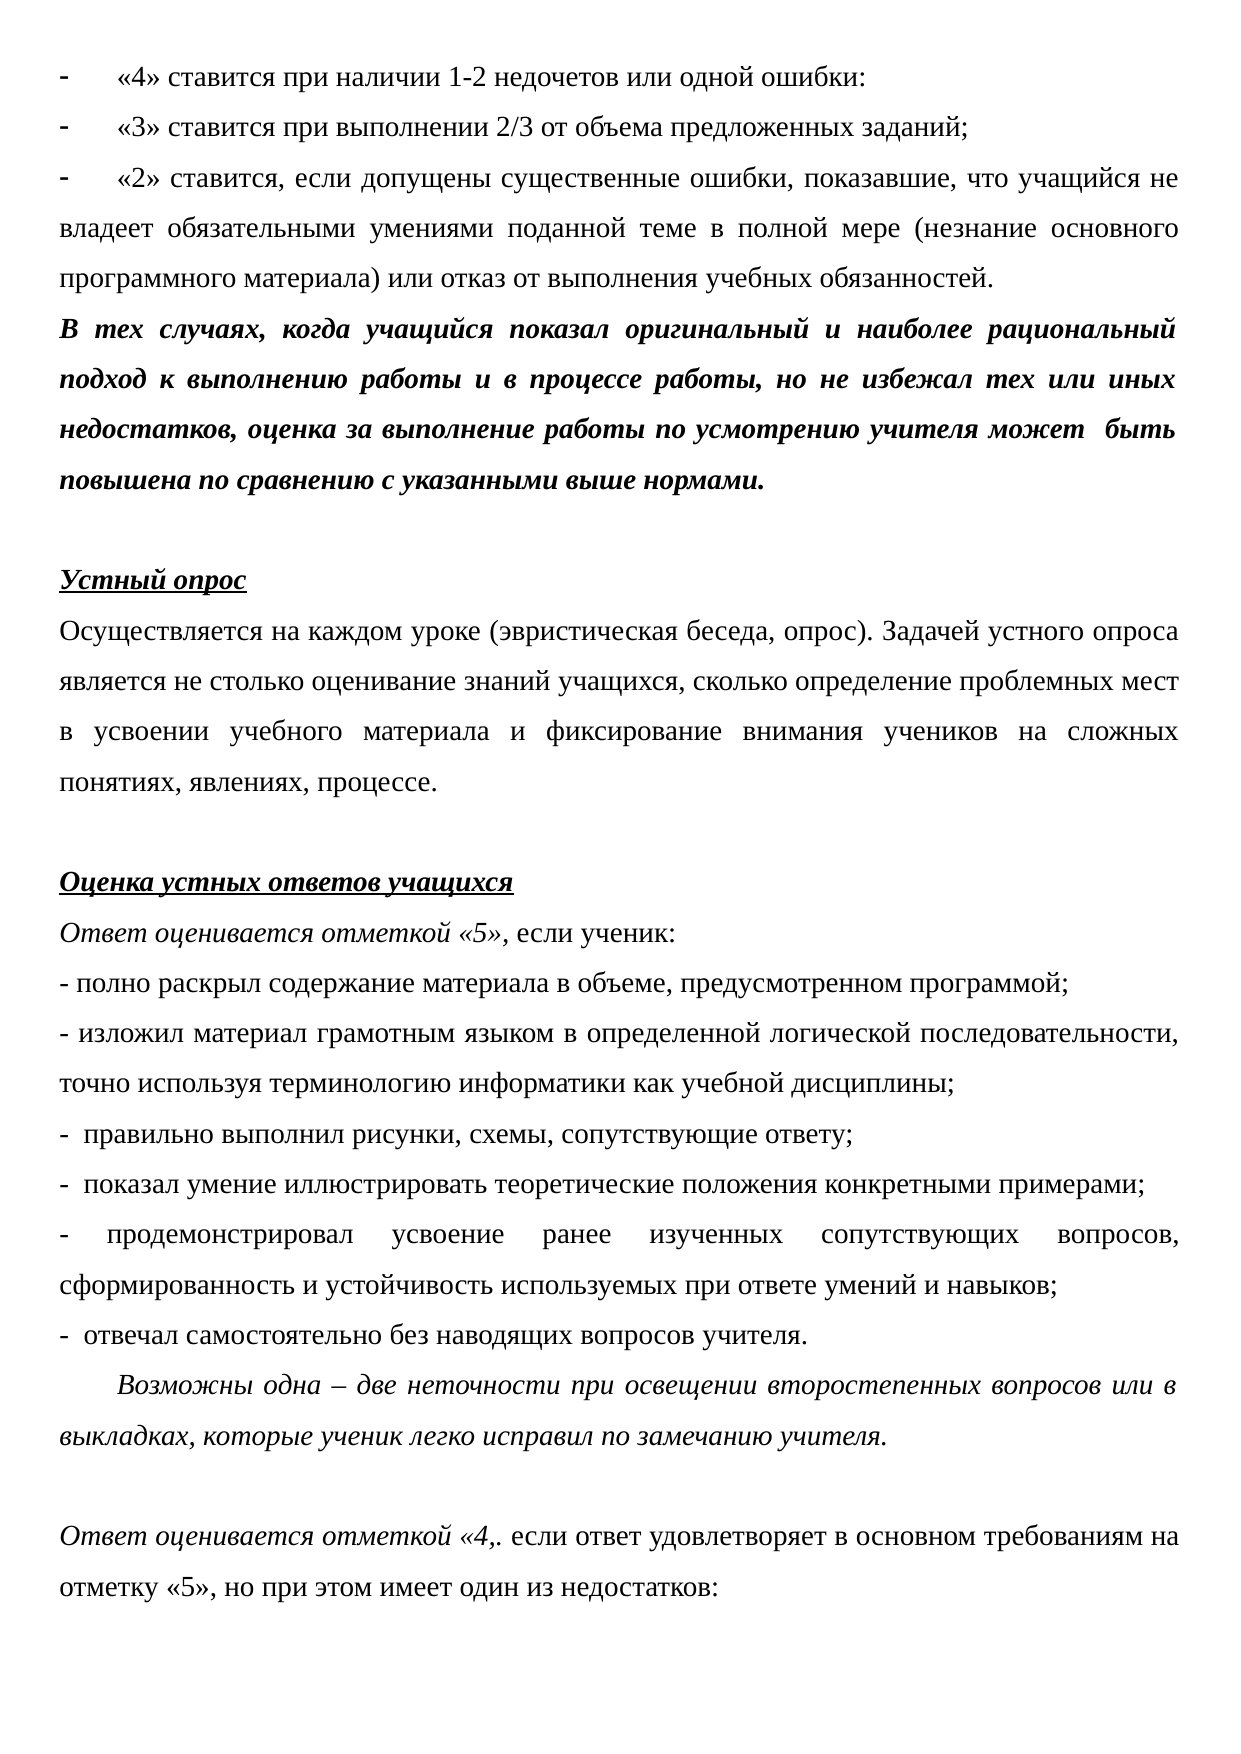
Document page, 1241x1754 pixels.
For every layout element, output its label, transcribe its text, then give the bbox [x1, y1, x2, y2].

text - отвечал самостоятельно без наводящих вопросов учителя. [59, 1317, 1180, 1351]
text Ответ оценивается отметкой «4,. если ответ удовлетворяет в основном требованиям на отметку «5», но при этом имеет один из недостатков: [59, 1518, 1180, 1602]
text Возможны одна – две неточности при освещении второстепенных вопросов или в выкладках, которые ученик легко исправил по замечанию учителя. [59, 1367, 1180, 1451]
list «3» ставится при выполнении 2/3 от объема предложенных заданий; [59, 109, 1180, 143]
text - показал умение иллюстрировать теоретические положения конкретными примерами; [59, 1166, 1180, 1200]
text Осуществляется на каждом уроке (эвристическая беседа, опрос). Задачей устного опроса является не столько оценивание знаний учащихся, сколько определение проблемных мест в усвоении учебного материала и фиксирование внимания учеников на сложных понятиях, явлениях, процессе. [59, 613, 1180, 797]
list В тех случаях, когда учащийся показал оригинальный и наиболее рациональный подход к выполнению работы и в процессе работы, но не избежал тех или иных недостатков, оценка за выполнение работы по усмотрению учителя может быть повышена по сравнению с указанными выше нормами. [59, 311, 1180, 495]
text - изложил материал грамотным языком в определенной логической последовательности, точно используя терминологию информатики как учебной дисциплины; [59, 1015, 1180, 1099]
text Оценка устных ответов учащихся [59, 864, 1180, 898]
list «4» ставится при наличии 1-2 недочетов или одной ошибки: [59, 59, 1180, 93]
list «2» ставится, если допущены существенные ошибки, показавшие, что учащийся не владеет обязательными умениями поданной теме в полной мере (незнание основного программного материала) или отказ от выполнения учебных обязанностей. [59, 160, 1180, 294]
text - полно раскрыл содержание материала в объеме, предусмотренном программой; [59, 965, 1180, 998]
text - правильно выполнил рисунки, схемы, сопутствующие ответу; [59, 1116, 1180, 1149]
text - продемонстрировал усвоение ранее изученных сопутствующих вопросов, сформированность и устойчивость используемых при ответе умений и навыков; [59, 1217, 1180, 1300]
text Устный опрос [59, 562, 1180, 596]
text Ответ оценивается отметкой «5», если ученик: [59, 915, 1180, 948]
